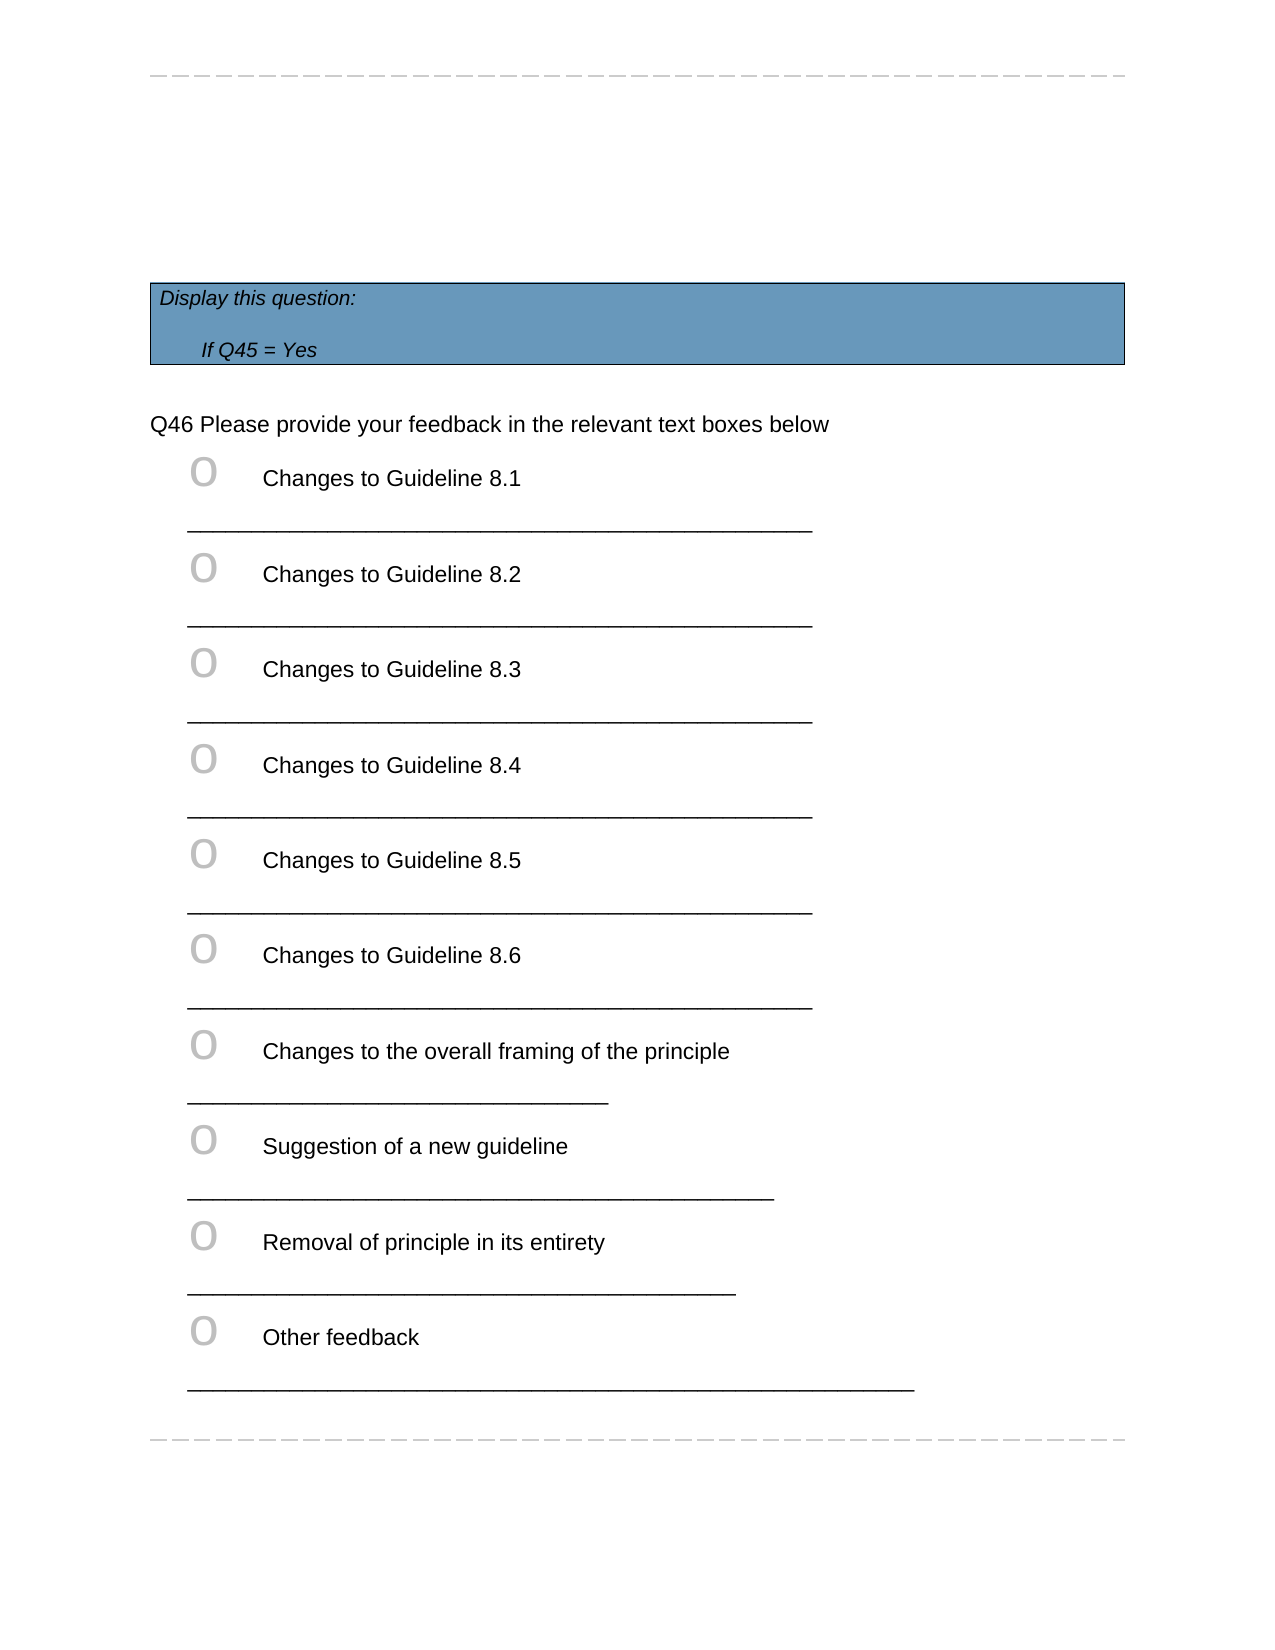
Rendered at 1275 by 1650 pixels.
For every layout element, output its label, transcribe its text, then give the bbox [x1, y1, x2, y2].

list Changes to Guideline 8.1 _________________________________________________ [187, 442, 1125, 533]
list Changes to Guideline 8.4 _________________________________________________ [187, 728, 1125, 819]
list Other feedback _________________________________________________________ [187, 1300, 1125, 1392]
list Changes to Guideline 8.2 _________________________________________________ [187, 537, 1125, 629]
list Changes to Guideline 8.5 _________________________________________________ [187, 823, 1125, 915]
list Removal of principle in its entirety ___________________________________________ [187, 1205, 1125, 1297]
list Changes to Guideline 8.3 _________________________________________________ [187, 632, 1125, 724]
text Q46 Please provide your feedback in the relevant text boxes below [150, 411, 1125, 438]
list Suggestion of a new guideline ______________________________________________ [187, 1109, 1125, 1201]
list Changes to Guideline 8.6 _________________________________________________ [187, 919, 1125, 1010]
text If Q45 = Yes [151, 335, 1124, 364]
text Display this question: [151, 284, 1124, 309]
list Changes to the overall framing of the principle _________________________________ [187, 1014, 1125, 1106]
